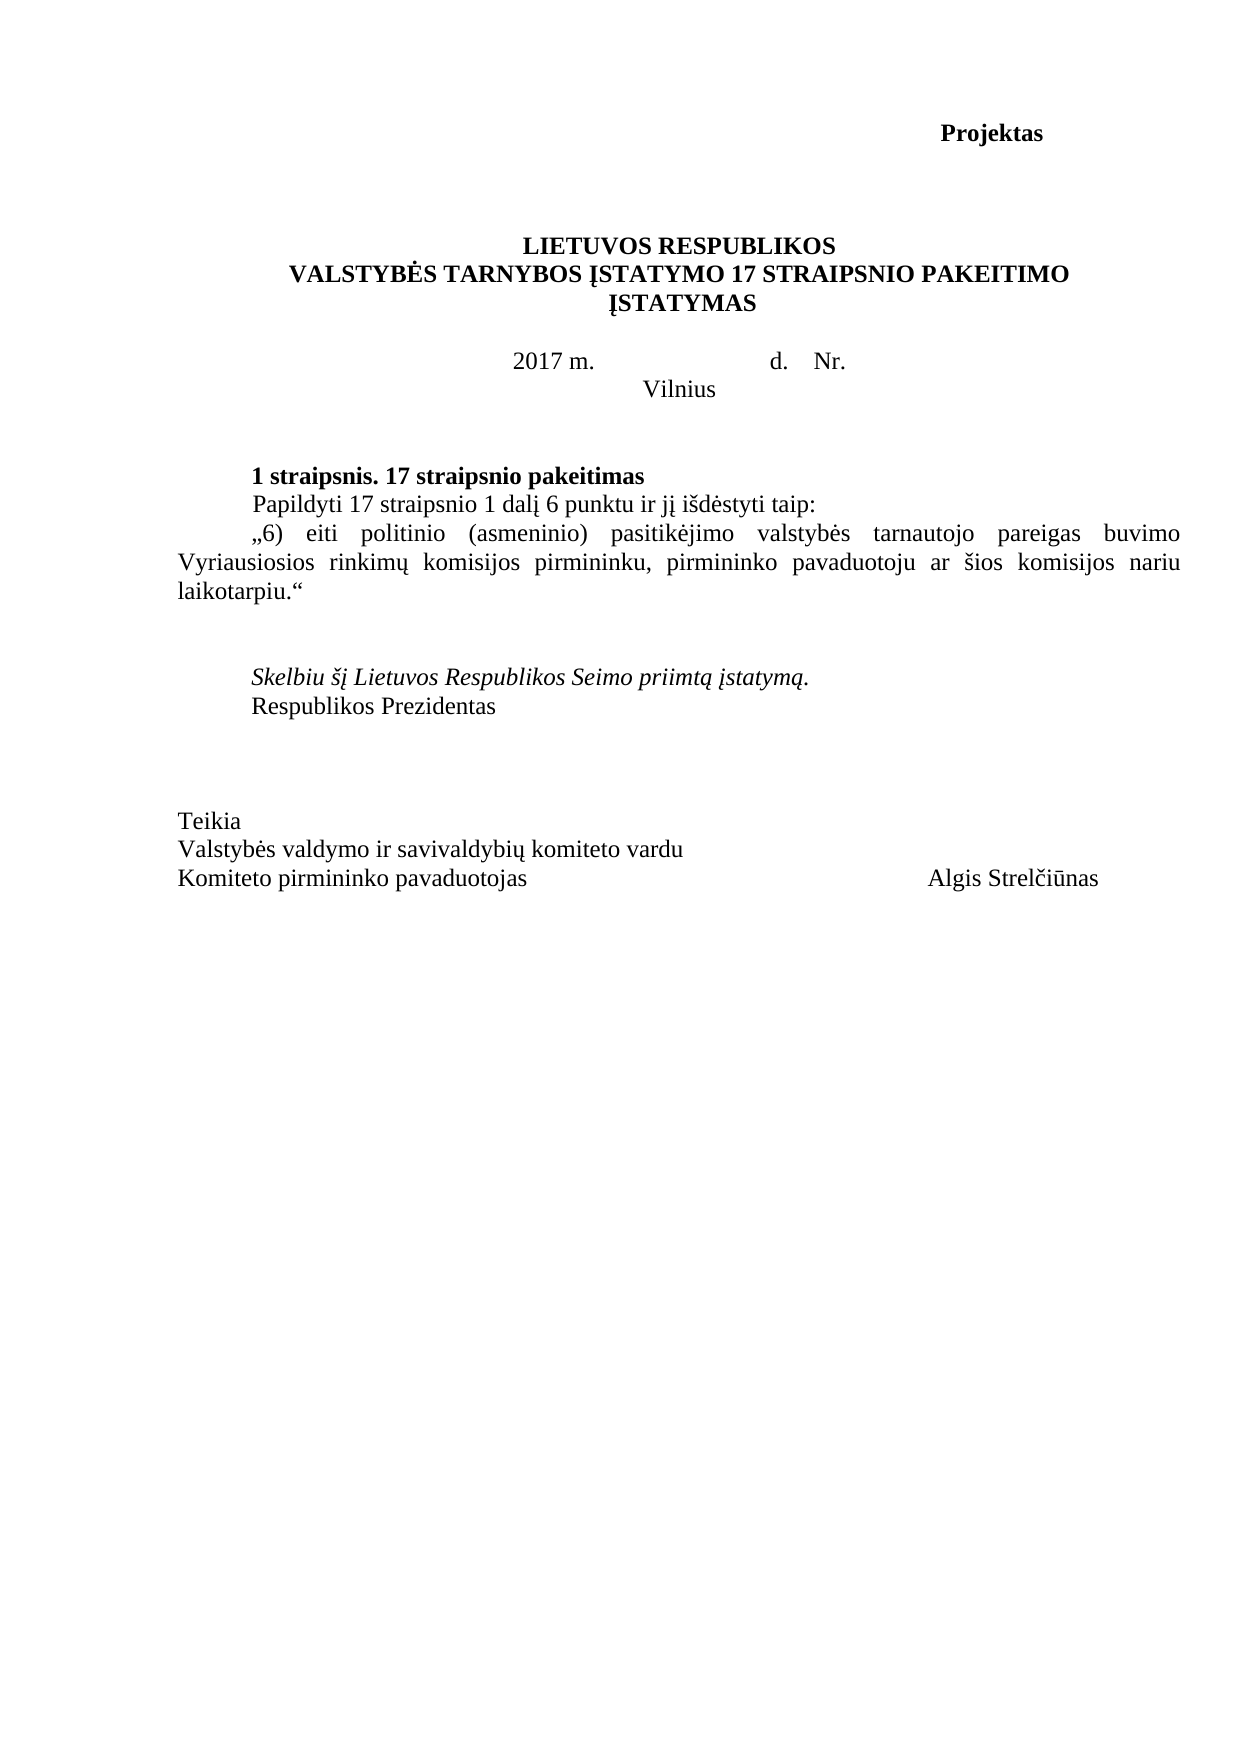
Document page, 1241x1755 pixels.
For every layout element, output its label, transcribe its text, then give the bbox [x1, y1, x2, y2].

text Respublikos Prezidentas [177, 691, 1181, 719]
text VALSTYBĖS TARNYBOS ĮSTATYMO 17 straipsniO pakeitimo [177, 259, 1181, 288]
text Projektas [177, 118, 1181, 147]
text ĮSTATYMAS [177, 288, 1181, 317]
text Papildyti 17 straipsnio 1 dalį 6 punktu ir jį išdėstyti taip: [252, 489, 1181, 518]
text „6) eiti politinio (asmeninio) pasitikėjimo valstybės tarnautojo pareigas buvimo Vyriausiosios rinkimų komisijos pirmininku, pirmininko pavaduotoju ar šios komisijos nariu laikotarpiu.“ [177, 518, 1181, 604]
text Vilnius [177, 374, 1181, 403]
text Komiteto pirmininko pavaduotojas Algis Strelčiūnas [177, 863, 1181, 892]
text 2017 m. d. Nr. [177, 346, 1181, 374]
text Valstybės valdymo ir savivaldybių komiteto vardu [177, 834, 1181, 863]
text Skelbiu šį Lietuvos Respublikos Seimo priimtą įstatymą. [177, 662, 1181, 691]
text 1 straipsnis. 17 straipsnio pakeitimas [177, 461, 1181, 489]
text Teikia [177, 806, 1181, 834]
text Lietuvos respublikos [177, 231, 1181, 259]
